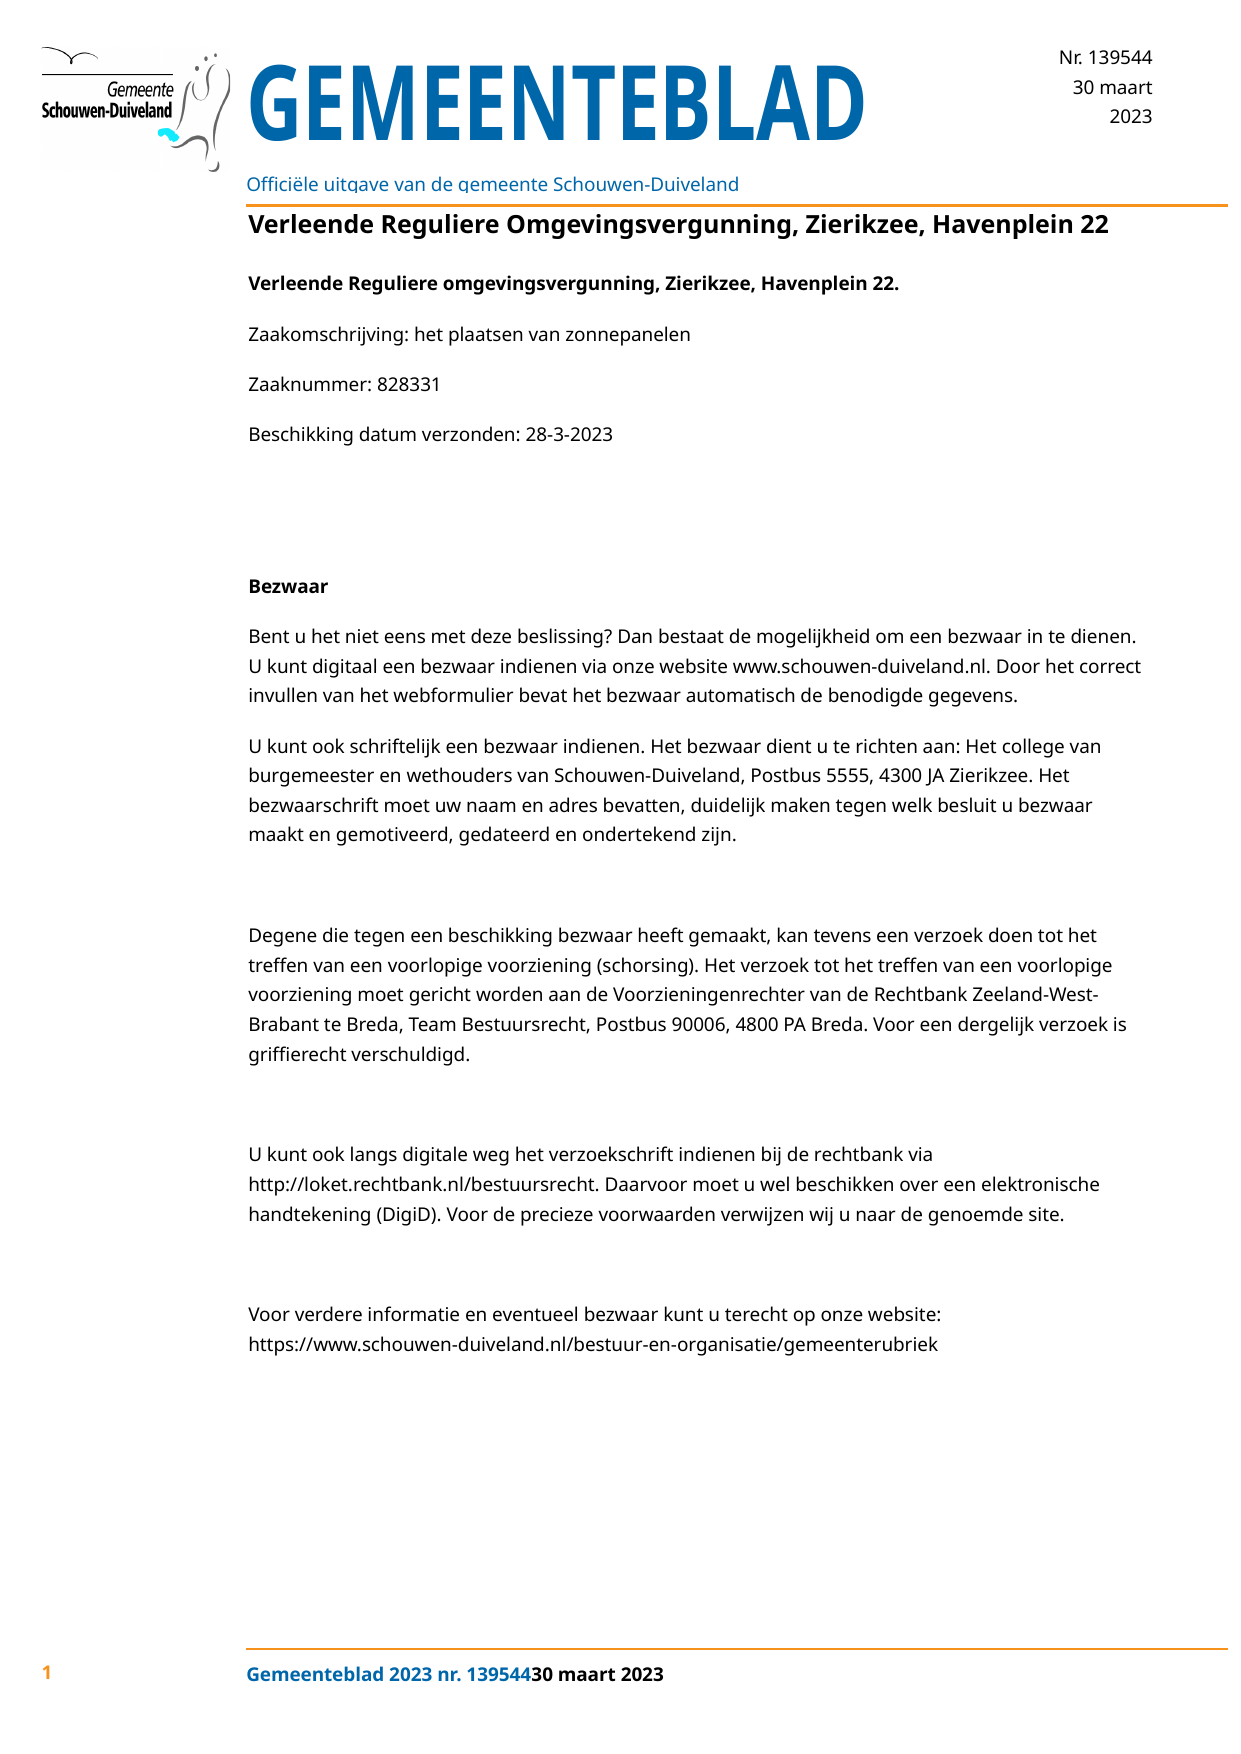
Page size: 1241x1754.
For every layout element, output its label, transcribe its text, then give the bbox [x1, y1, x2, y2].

text Verleende Reguliere omgevingsvergunning, Zierikzee, Havenplein 22. [248, 270, 1152, 296]
text U kunt ook langs digitale weg het verzoekschrift indienen bij de rechtbank via http://loket.rechtbank.nl/bestuursrecht. Daarvoor moet u wel beschikken over een elektronische handtekening (DigiD). Voor de precieze voorwaarden verwijzen wij u naar de genoemde site. [248, 1142, 1152, 1226]
text Beschikking datum verzonden: 28-3-2023 [248, 422, 1152, 447]
text U kunt ook schriftelijk een bezwaar indienen. Het bezwaar dient u te richten aan: Het college van burgemeester en wethouders van Schouwen-Duiveland, Postbus 5555, 4300 JA Zierikzee. Het bezwaarschrift moet uw naam en adres bevatten, duidelijk maken tegen welk besluit u bezwaar maakt en gemotiveerd, gedateerd en ondertekend zijn. [248, 733, 1152, 847]
picture [41, 47, 231, 172]
text Verleende Reguliere Omgevingsvergunning, Zierikzee, Havenplein 22 [248, 207, 1152, 241]
text Degene die tegen een beschikking bezwaar heeft gemaakt, kan tevens een verzoek doen tot het treffen van een voorlopige voorziening (schorsing). Het verzoek tot het treffen van een voorlopige voorziening moet gericht worden aan de Voorzieningenrechter van de Rechtbank Zeeland-West-Brabant te Breda, Team Bestuursrecht, Postbus 90006, 4800 PA Breda. Voor een dergelijk verzoek is griffierecht verschuldigd. [248, 922, 1152, 1066]
text Bent u het niet eens met deze beslissing? Dan bestaat de mogelijkheid om een bezwaar in te dienen. U kunt digitaal een bezwaar indienen via onze website www.schouwen-duiveland.nl. Door het correct invullen van het webformulier bevat het bezwaar automatisch de benodigde gegevens. [248, 623, 1152, 708]
text Voor verdere informatie en eventueel bezwaar kunt u terecht op onze website: https://www.schouwen-duiveland.nl/bestuur-en-organisatie/gemeenterubriek [248, 1302, 1152, 1357]
text Zaaknummer: 828331 [248, 371, 1152, 397]
text Bezwaar [248, 573, 1152, 598]
text Zaakomschrijving: het plaatsen van zonnepanelen [248, 321, 1152, 346]
